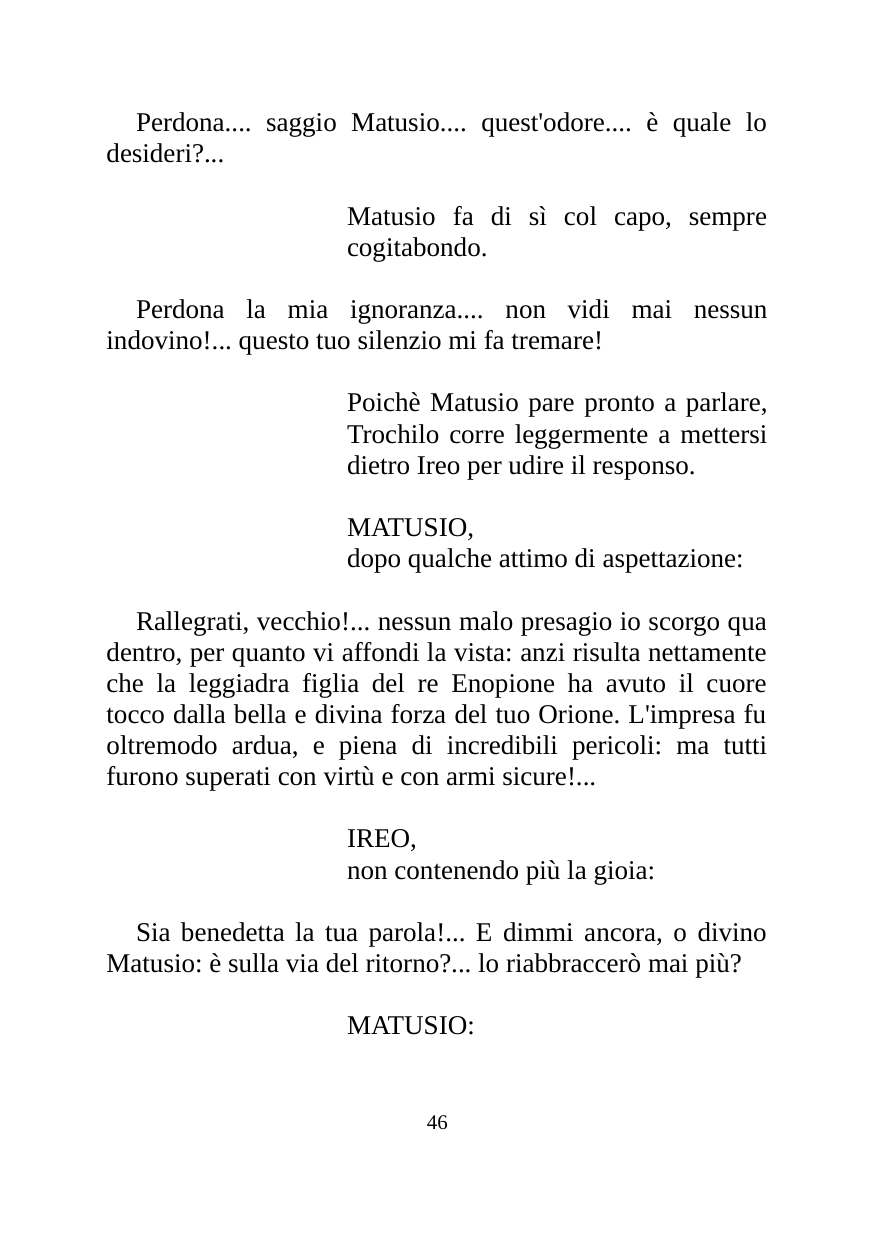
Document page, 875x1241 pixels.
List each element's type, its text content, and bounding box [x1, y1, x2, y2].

text Matusio fa di sì col capo, sempre cogitabondo. [347, 200, 768, 262]
text Poichè Matusio pare pronto a parlare, Trochilo corre leggermente a mettersi dietro Ireo per udire il responso. [347, 387, 768, 480]
text Perdona.... saggio Matusio.... quest'odore.... è quale lo desideri?... [106, 106, 768, 168]
text MATUSIO, [347, 511, 768, 542]
text Rallegrati, vecchio!... nessun malo presagio io scorgo qua dentro, per quanto vi affondi la vista: anzi risulta nettamente che la leggiadra figlia del re Enopione ha avuto il cuore tocco dalla bella e divina forza del tuo Orione. L'impresa fu oltremodo ardua, e piena di incredibili pericoli: ma tutti furono superati con virtù e con armi sicure!... [106, 604, 768, 791]
text non contenendo più la gioia: [347, 854, 768, 885]
text Sia benedetta la tua parola!... E dimmi ancora, o divino Matusio: è sulla via del ritorno?... lo riabbraccerò mai più? [106, 916, 768, 978]
text dopo qualche attimo di aspettazione: [347, 542, 768, 573]
text MATUSIO: [347, 1009, 768, 1041]
text IREO, [347, 823, 768, 854]
text Perdona la mia ignoranza.... non vidi mai nessun indovino!... questo tuo silenzio mi fa tremare! [106, 293, 768, 355]
